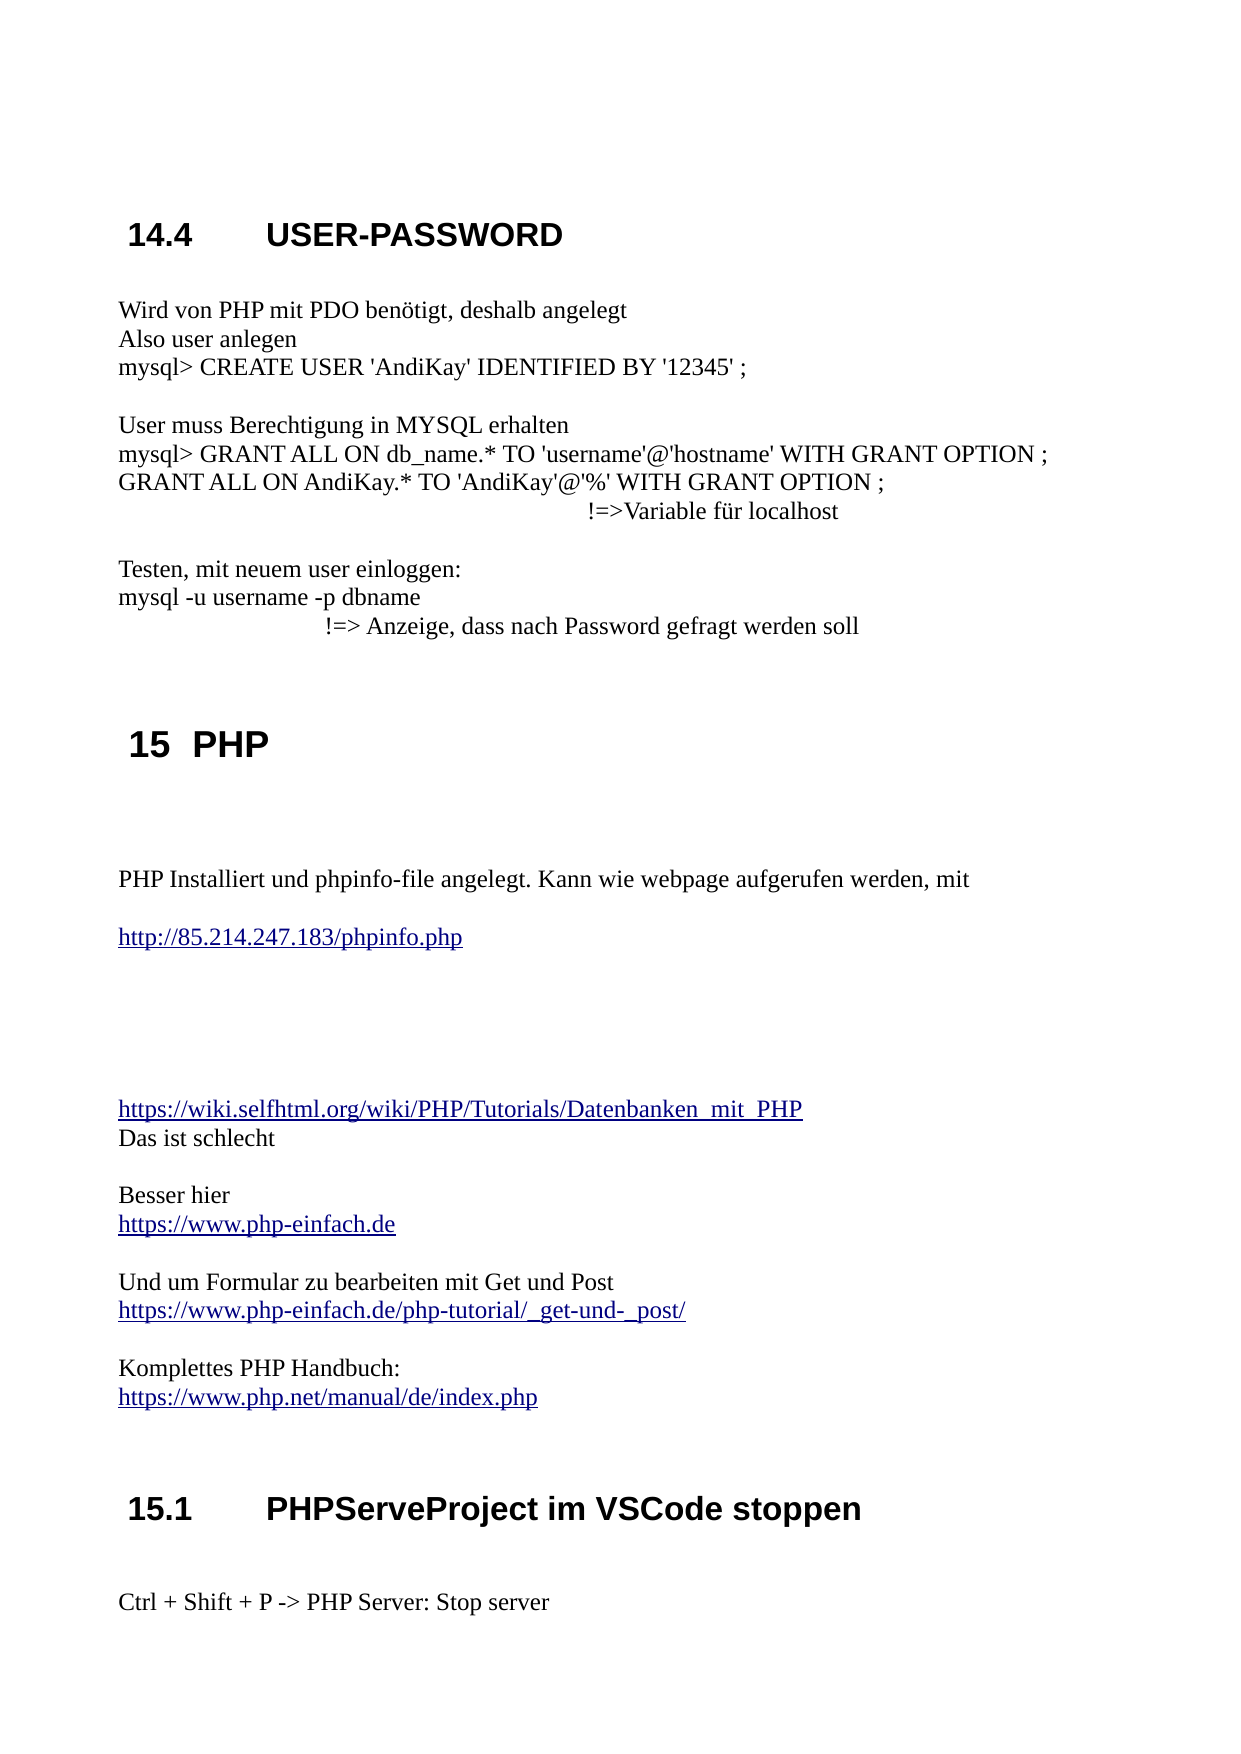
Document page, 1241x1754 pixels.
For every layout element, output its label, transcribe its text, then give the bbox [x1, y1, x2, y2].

text http://85.214.247.183/phpinfo.php [118, 922, 1122, 951]
text https://wiki.selfhtml.org/wiki/PHP/Tutorials/Datenbanken_mit_PHP [118, 1094, 1122, 1123]
text Testen, mit neuem user einloggen: [118, 554, 1122, 582]
text !=> Anzeige, dass nach Password gefragt werden soll [118, 611, 1122, 640]
subtitle PHP [118, 722, 1122, 766]
text !=>Variable für localhost [118, 496, 1122, 525]
text GRANT ALL ON AndiKay.* TO 'AndiKay'@'%' WITH GRANT OPTION ; [118, 467, 1122, 496]
subtitle USER-PASSWORD [118, 215, 1122, 254]
text Also user anlegen [118, 324, 1122, 352]
text Und um Formular zu bearbeiten mit Get und Post https://www.php-einfach.de/php-tutorial/_get-und-_post/ [118, 1267, 1122, 1324]
text https://www.php-einfach.de [118, 1209, 1122, 1238]
subtitle PHPServeProject im VSCode stoppen [118, 1489, 1122, 1527]
text Ctrl + Shift + P -> PHP Server: Stop server [118, 1587, 1122, 1616]
text Das ist schlecht [118, 1123, 1122, 1152]
text mysql> CREATE USER 'AndiKay' IDENTIFIED BY '12345' ; [118, 352, 1122, 381]
text https://www.php.net/manual/de/index.php [118, 1382, 1122, 1411]
text mysql -u username -p dbname [118, 582, 1122, 611]
text Wird von PHP mit PDO benötigt, deshalb angelegt [118, 295, 1122, 324]
text mysql> GRANT ALL ON db_name.* TO 'username'@'hostname' WITH GRANT OPTION ; [118, 439, 1122, 467]
text Besser hier [118, 1181, 1122, 1209]
text Komplettes PHP Handbuch: [118, 1353, 1122, 1382]
text PHP Installiert und phpinfo-file angelegt. Kann wie webpage aufgerufen werden, mit [118, 864, 1122, 893]
text User muss Berechtigung in MYSQL erhalten [118, 410, 1122, 439]
